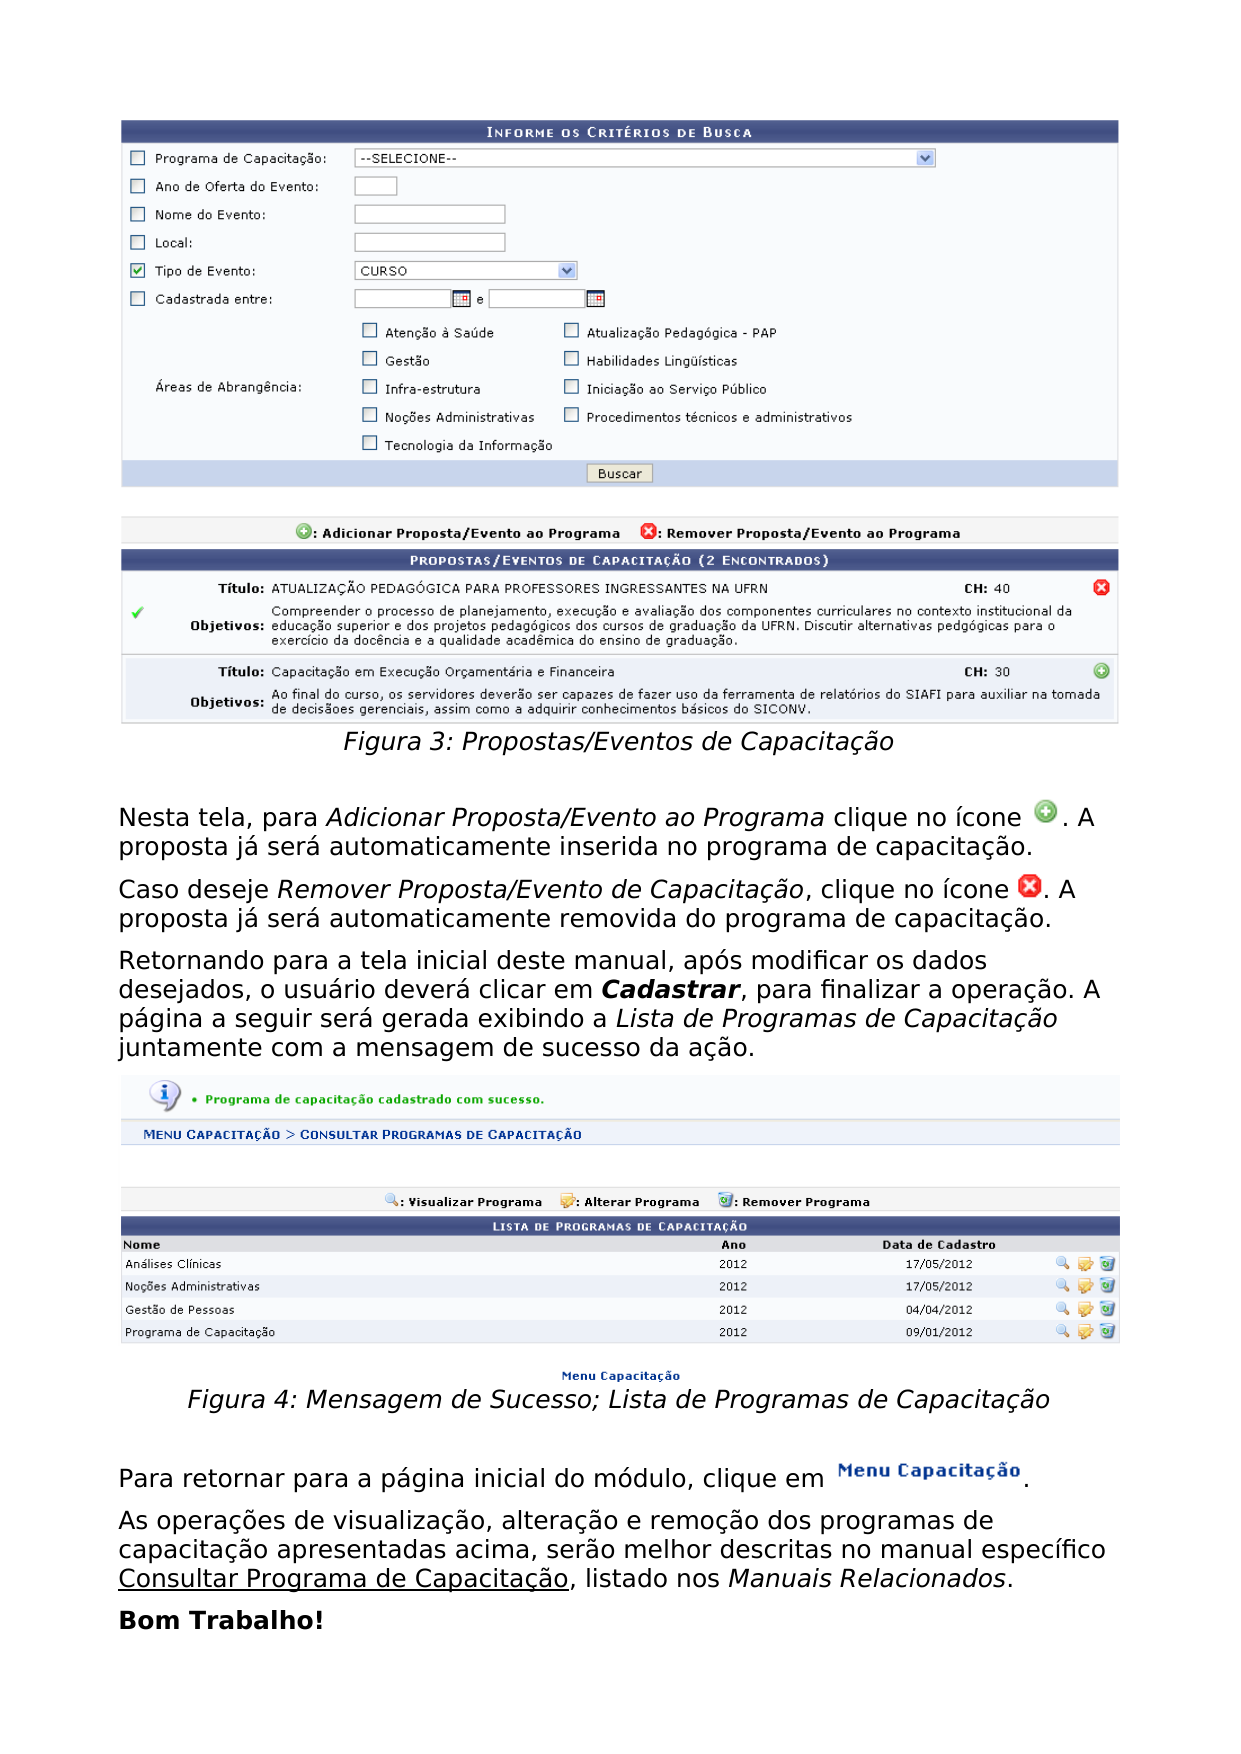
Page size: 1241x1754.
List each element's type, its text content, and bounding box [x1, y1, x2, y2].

picture [1017, 873, 1043, 899]
text Nesta tela, para Adicionar Proposta/Evento ao Programa clique no ícone . A proposta já será automaticamente inserida no programa de capacitação. [118, 798, 1122, 861]
text Bom Trabalho! [118, 1606, 1122, 1635]
picture [118, 118, 1123, 727]
picture [118, 1075, 1123, 1386]
text As operações de visualização, alteração e remoção dos programas de capacitação apresentadas acima, serão melhor descritas no manual específico Consultar Programa de Capacitação, listado nos Manuais Relacionados. [118, 1506, 1122, 1594]
picture [833, 1456, 1023, 1488]
text Figura 3: Propostas/Eventos de Capacitação [118, 727, 1122, 756]
text Retornando para a tela inicial deste manual, após modificar os dados desejados, o usuário deverá clicar em Cadastrar, para finalizar a operação. A página a seguir será gerada exibindo a Lista de Programas de Capacitação juntamente com a mensagem de sucesso da ação. [118, 946, 1122, 1063]
text Para retornar para a página inicial do módulo, clique em . [118, 1456, 1122, 1494]
text Caso deseje Remover Proposta/Evento de Capacitação, clique no ícone . A proposta já será automaticamente removida do programa de capacitação. [118, 873, 1122, 934]
text Figura 4: Mensagem de Sucesso; Lista de Programas de Capacitação [118, 1386, 1122, 1415]
picture [1030, 797, 1062, 826]
